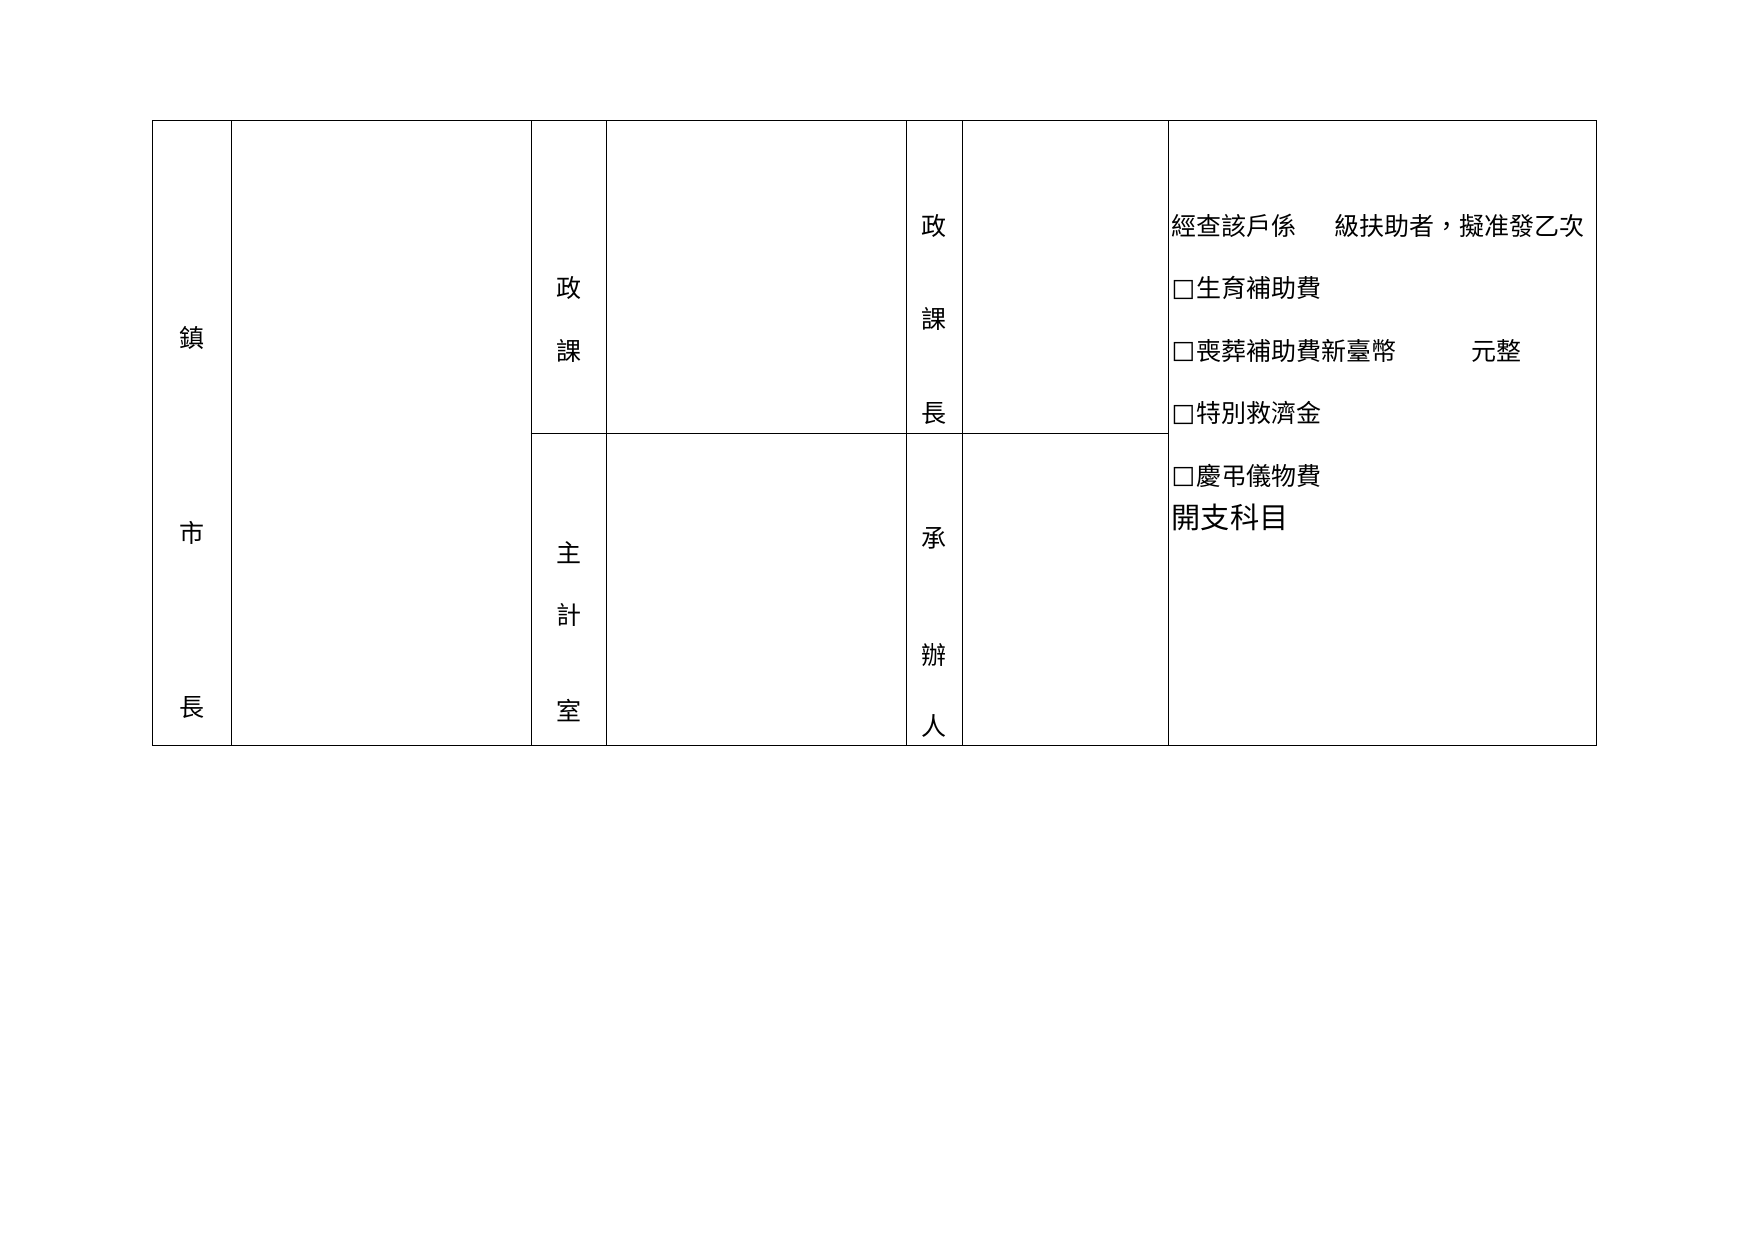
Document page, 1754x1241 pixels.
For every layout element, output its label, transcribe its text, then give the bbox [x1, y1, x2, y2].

table_cell 鎮 市 長 [153, 121, 231, 745]
table_cell 主 計 室 [532, 434, 606, 745]
table_cell [607, 434, 906, 745]
table_cell [963, 121, 1168, 433]
table_cell 經查該戶係 級扶助者，擬准發乙次 生育補助費 喪葬補助費新臺幣 元整 特別救濟金 慶弔儀物費 開支科目 [1169, 121, 1596, 745]
table_cell [232, 121, 531, 745]
table_cell [607, 121, 906, 433]
table_cell 承 辦 人 [907, 434, 962, 745]
table_cell 政 課 長 [907, 121, 962, 433]
table_cell [963, 434, 1168, 745]
table_cell 政 課 [532, 121, 606, 433]
